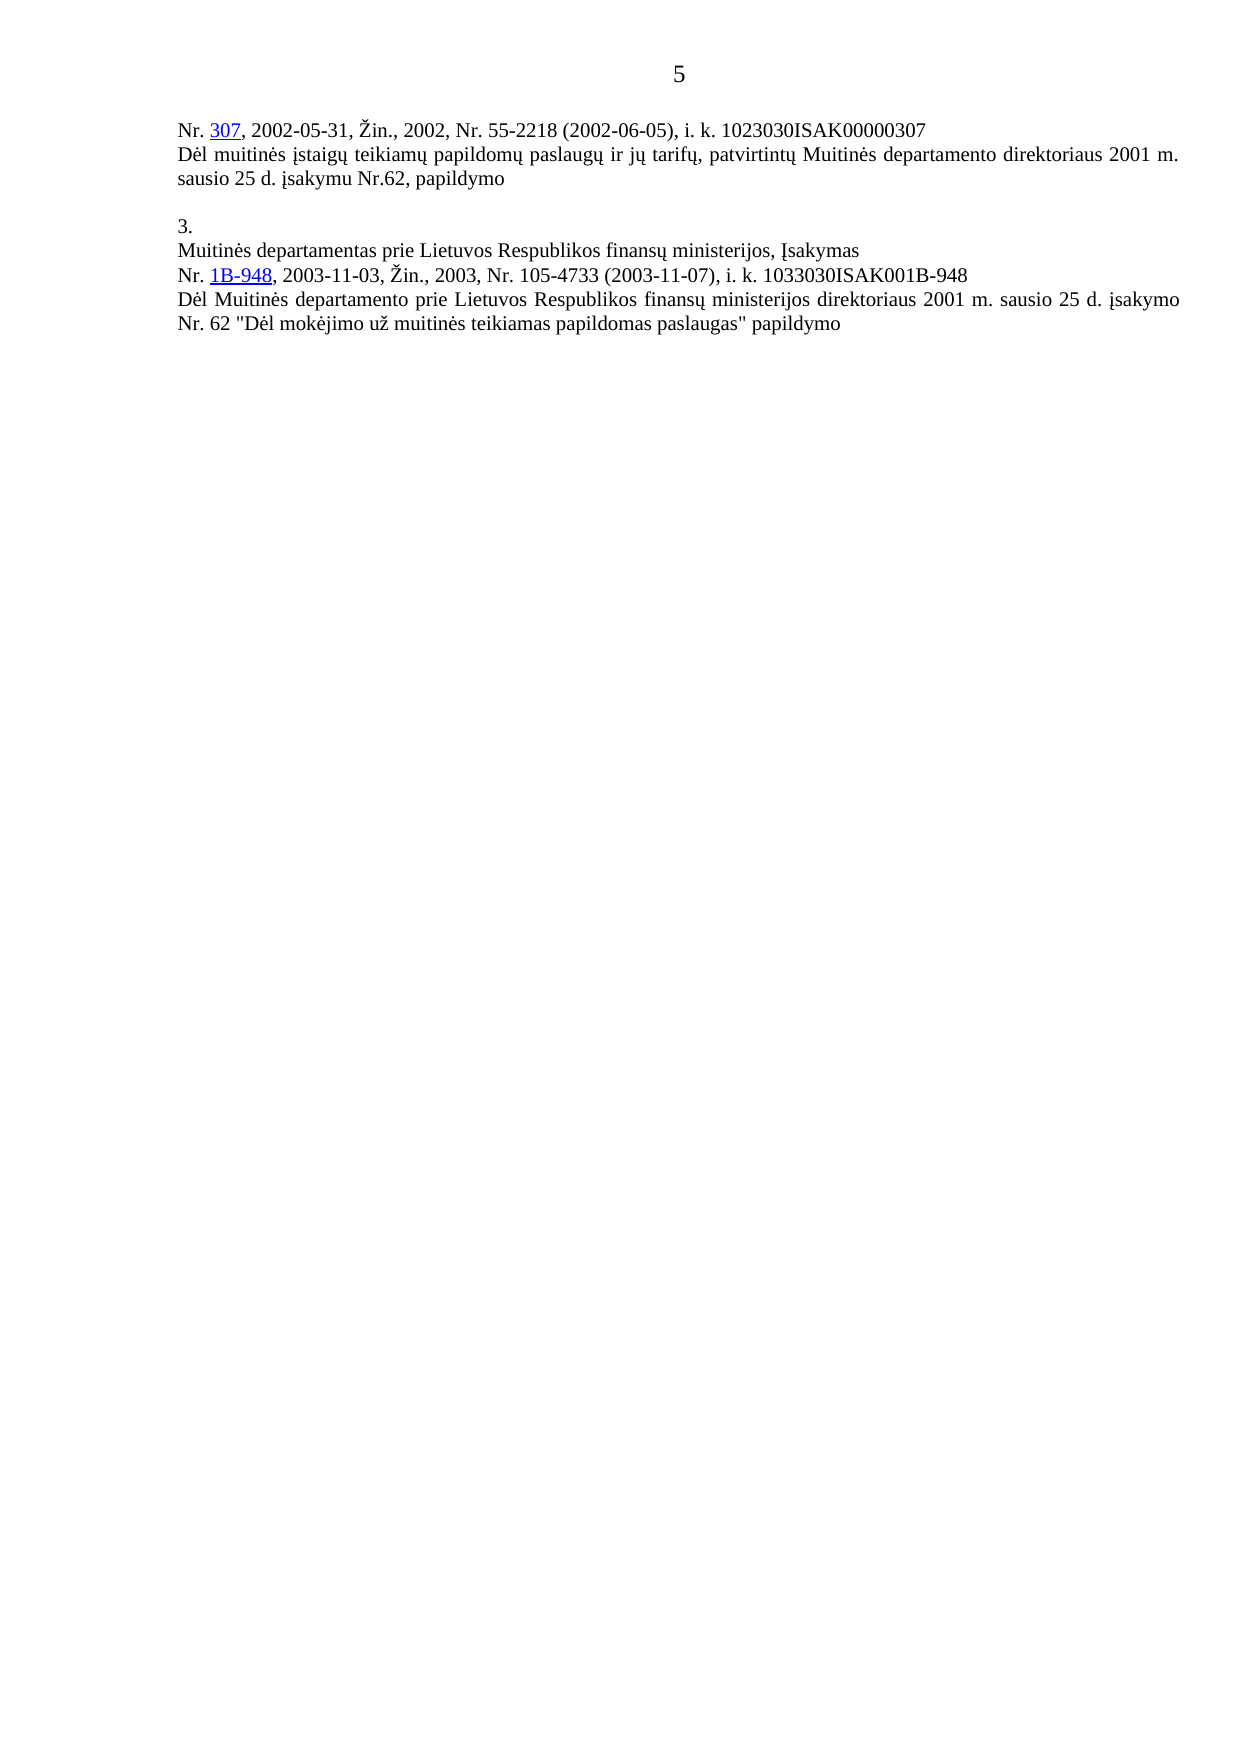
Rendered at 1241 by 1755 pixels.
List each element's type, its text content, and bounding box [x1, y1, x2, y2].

text 3. [177, 214, 1181, 238]
text Nr. 307, 2002-05-31, Žin., 2002, Nr. 55-2218 (2002-06-05), i. k. 1023030ISAK00000307 [177, 118, 1181, 142]
text Muitinės departamentas prie Lietuvos Respublikos finansų ministerijos, Įsakymas [177, 238, 1181, 262]
text Nr. 1B-948, 2003-11-03, Žin., 2003, Nr. 105-4733 (2003-11-07), i. k. 1033030ISAK001B-948 [177, 262, 1181, 287]
text Dėl muitinės įstaigų teikiamų papildomų paslaugų ir jų tarifų, patvirtintų Muitinės departamento direktoriaus 2001 m. sausio 25 d. įsakymu Nr.62, papildymo [177, 142, 1181, 190]
text Dėl Muitinės departamento prie Lietuvos Respublikos finansų ministerijos direktoriaus 2001 m. sausio 25 d. įsakymo Nr. 62 "Dėl mokėjimo už muitinės teikiamas papildomas paslaugas" papildymo [177, 287, 1181, 335]
